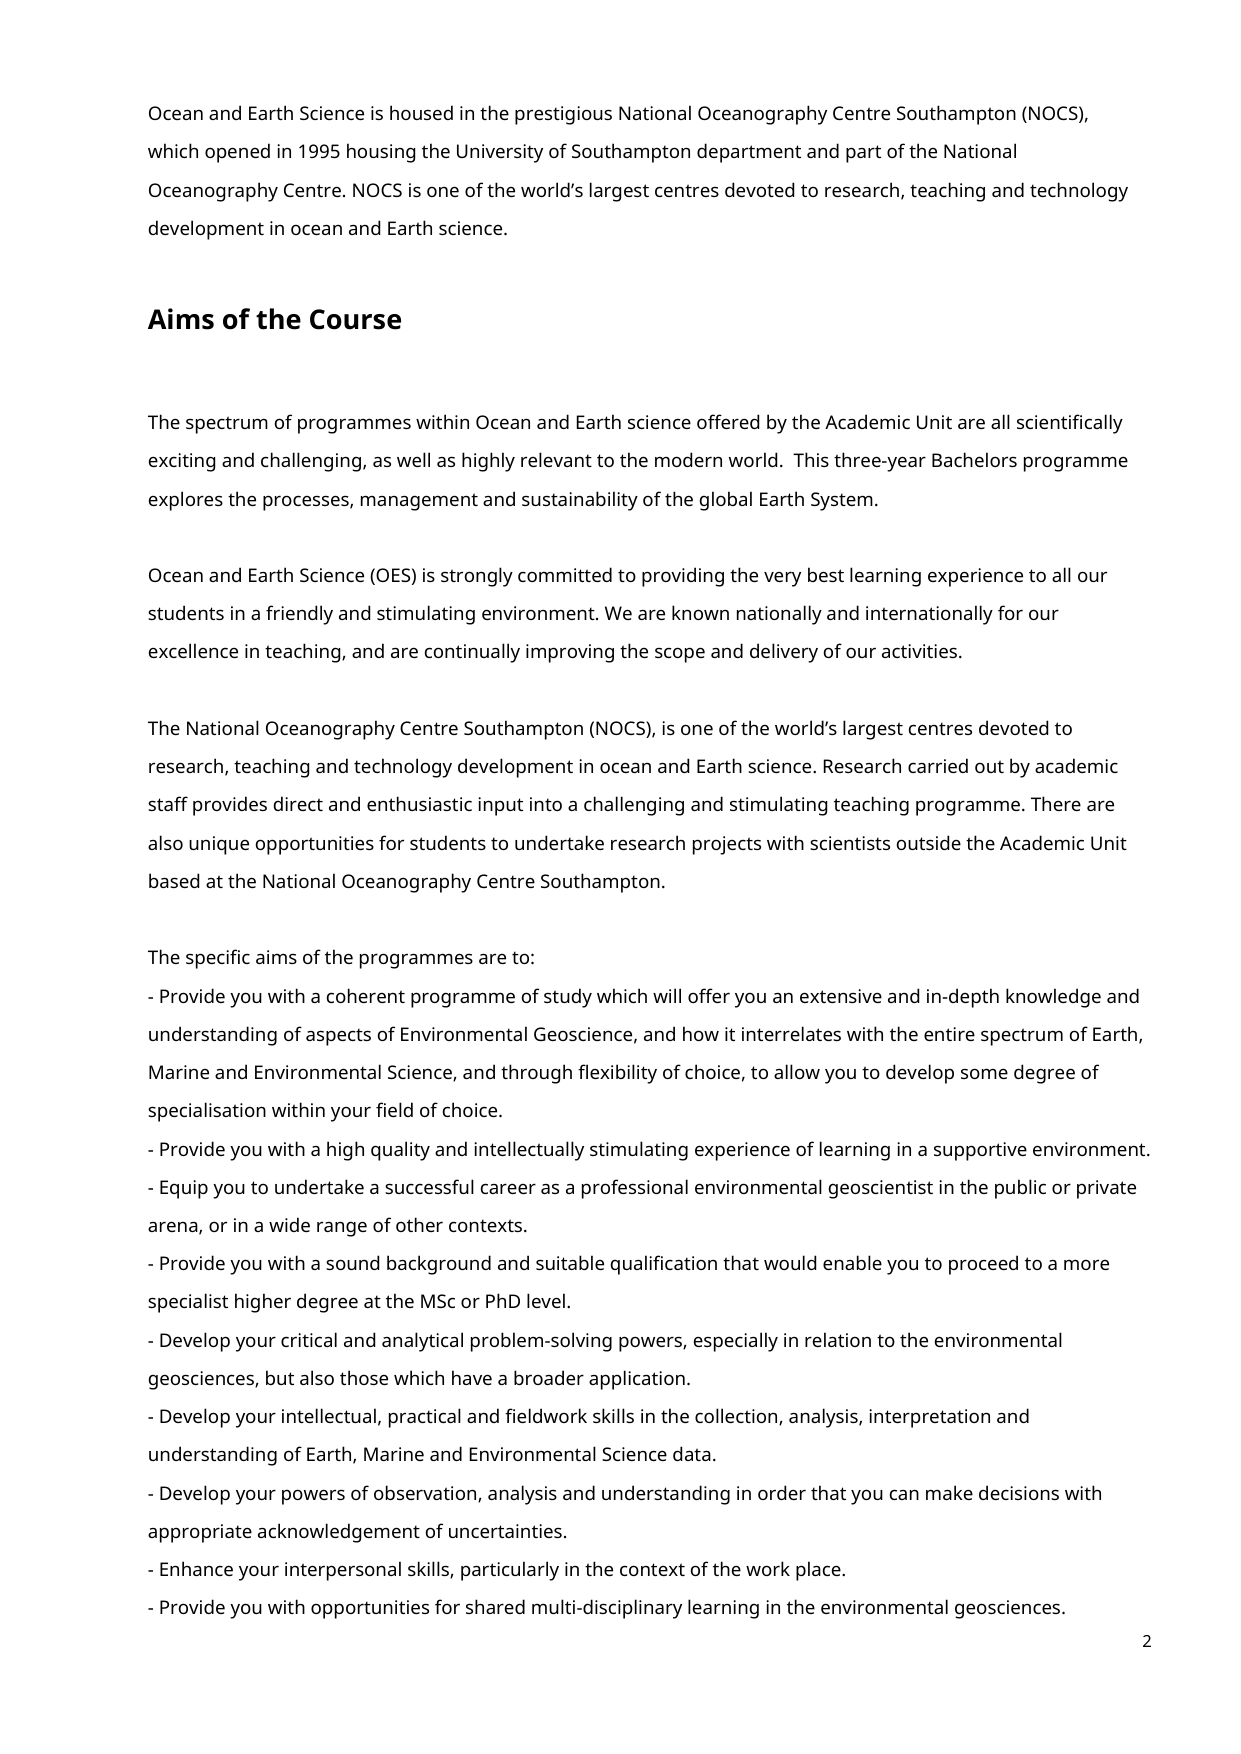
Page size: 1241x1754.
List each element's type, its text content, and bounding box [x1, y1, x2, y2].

subtitle Aims of the Course [148, 300, 1152, 337]
text The spectrum of programmes within Ocean and Earth science offered by the Academic Unit are all scientifically exciting and challenging, as well as highly relevant to the modern world. This three-year Bachelors programme explores the processes, management and sustainability of the global Earth System. Ocean and Earth Science (OES) is strongly committed to providing the very best learning experience to all our students in a friendly and stimulating environment. We are known nationally and internationally for our excellence in teaching, and are continually improving the scope and delivery of our activities. The National Oceanography Centre Southampton (NOCS), is one of the world’s largest centres devoted to research, teaching and technology development in ocean and Earth science. Research carried out by academic staff provides direct and enthusiastic input into a challenging and stimulating teaching programme. There are also unique opportunities for students to undertake research projects with scientists outside the Academic Unit based at the National Oceanography Centre Southampton. The specific aims of the programmes are to: - Provide you with a coherent programme of study which will offer you an extensive and in-depth knowledge and understanding of aspects of Environmental Geoscience, and how it interrelates with the entire spectrum of Earth, Marine and Environmental Science, and through flexibility of choice, to allow you to develop some degree of specialisation within your field of choice. - Provide you with a high quality and intellectually stimulating experience of learning in a supportive environment. - Equip you to undertake a successful career as a professional environmental geoscientist in the public or private arena, or in a wide range of other contexts. - Provide you with a sound background and suitable qualification that would enable you to proceed to a more specialist higher degree at the MSc or PhD level. - Develop your critical and analytical problem-solving powers, especially in relation to the environmental geosciences, but also those which have a broader application. - Develop your intellectual, practical and fieldwork skills in the collection, analysis, interpretation and understanding of Earth, Marine and Environmental Science data. - Develop your powers of observation, analysis and understanding in order that you can make decisions with appropriate acknowledgement of uncertainties. - Enhance your interpersonal skills, particularly in the context of the work place. - Provide you with opportunities for shared multi-disciplinary learning in the environmental geosciences. [148, 409, 1152, 1620]
text Ocean and Earth Science is housed in the prestigious National Oceanography Centre Southampton (NOCS), which opened in 1995 housing the University of Southampton department and part of the National Oceanography Centre. NOCS is one of the world’s largest centres devoted to research, teaching and technology development in ocean and Earth science. [148, 101, 1145, 241]
